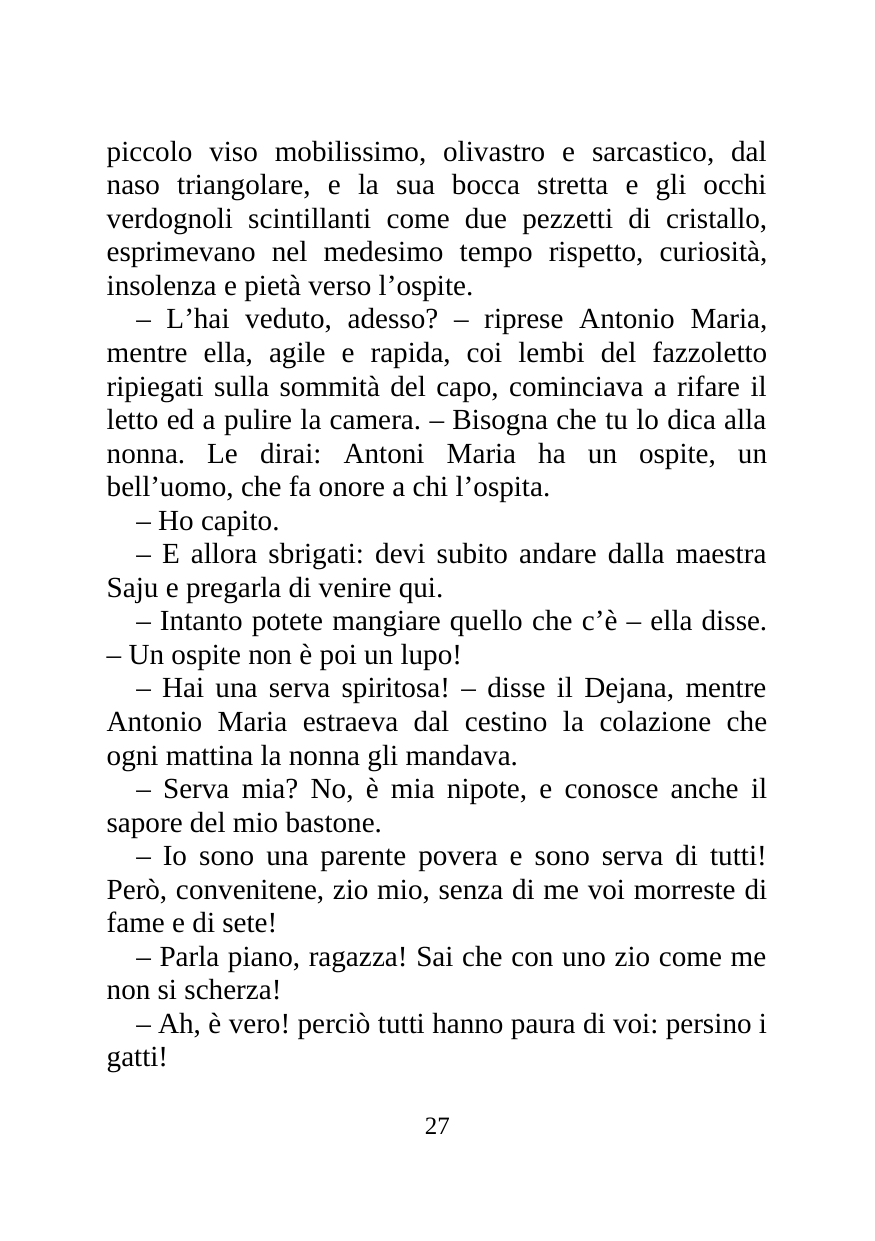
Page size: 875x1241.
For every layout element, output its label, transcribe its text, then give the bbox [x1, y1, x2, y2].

text – Ah, è vero! perciò tutti hanno paura di voi: persino i gatti! [106, 1006, 768, 1073]
text – E allora sbrigati: devi subito andare dalla maestra Saju e pregarla di venire qui. [106, 536, 768, 603]
text – Hai una serva spiritosa! – disse il Dejana, mentre Antonio Maria estraeva dal cestino la colazione che ogni mattina la nonna gli mandava. [106, 671, 768, 771]
text piccolo viso mobilissimo, olivastro e sarcastico, dal naso triangolare, e la sua bocca stretta e gli occhi verdognoli scintillanti come due pezzetti di cristallo, esprimevano nel medesimo tempo rispetto, curiosità, insolenza e pietà verso l’ospite. [106, 134, 768, 302]
text – Io sono una parente povera e sono serva di tutti! Però, convenitene, zio mio, senza di me voi morreste di fame e di sete! [106, 838, 768, 939]
text – L’hai veduto, adesso? – riprese Antonio Maria, mentre ella, agile e rapida, coi lembi del fazzoletto ripiegati sulla sommità del capo, cominciava a rifare il letto ed a pulire la camera. – Bisogna che tu lo dica alla nonna. Le dirai: Antoni Maria ha un ospite, un bell’uomo, che fa onore a chi l’ospita. [106, 302, 768, 503]
text – Ho capito. [106, 503, 768, 536]
text – Intanto potete mangiare quello che c’è – ella disse. – Un ospite non è poi un lupo! [106, 603, 768, 671]
text – Parla piano, ragazza! Sai che con uno zio come me non si scherza! [106, 939, 768, 1006]
text – Serva mia? No, è mia nipote, e conosce anche il sapore del mio bastone. [106, 771, 768, 838]
